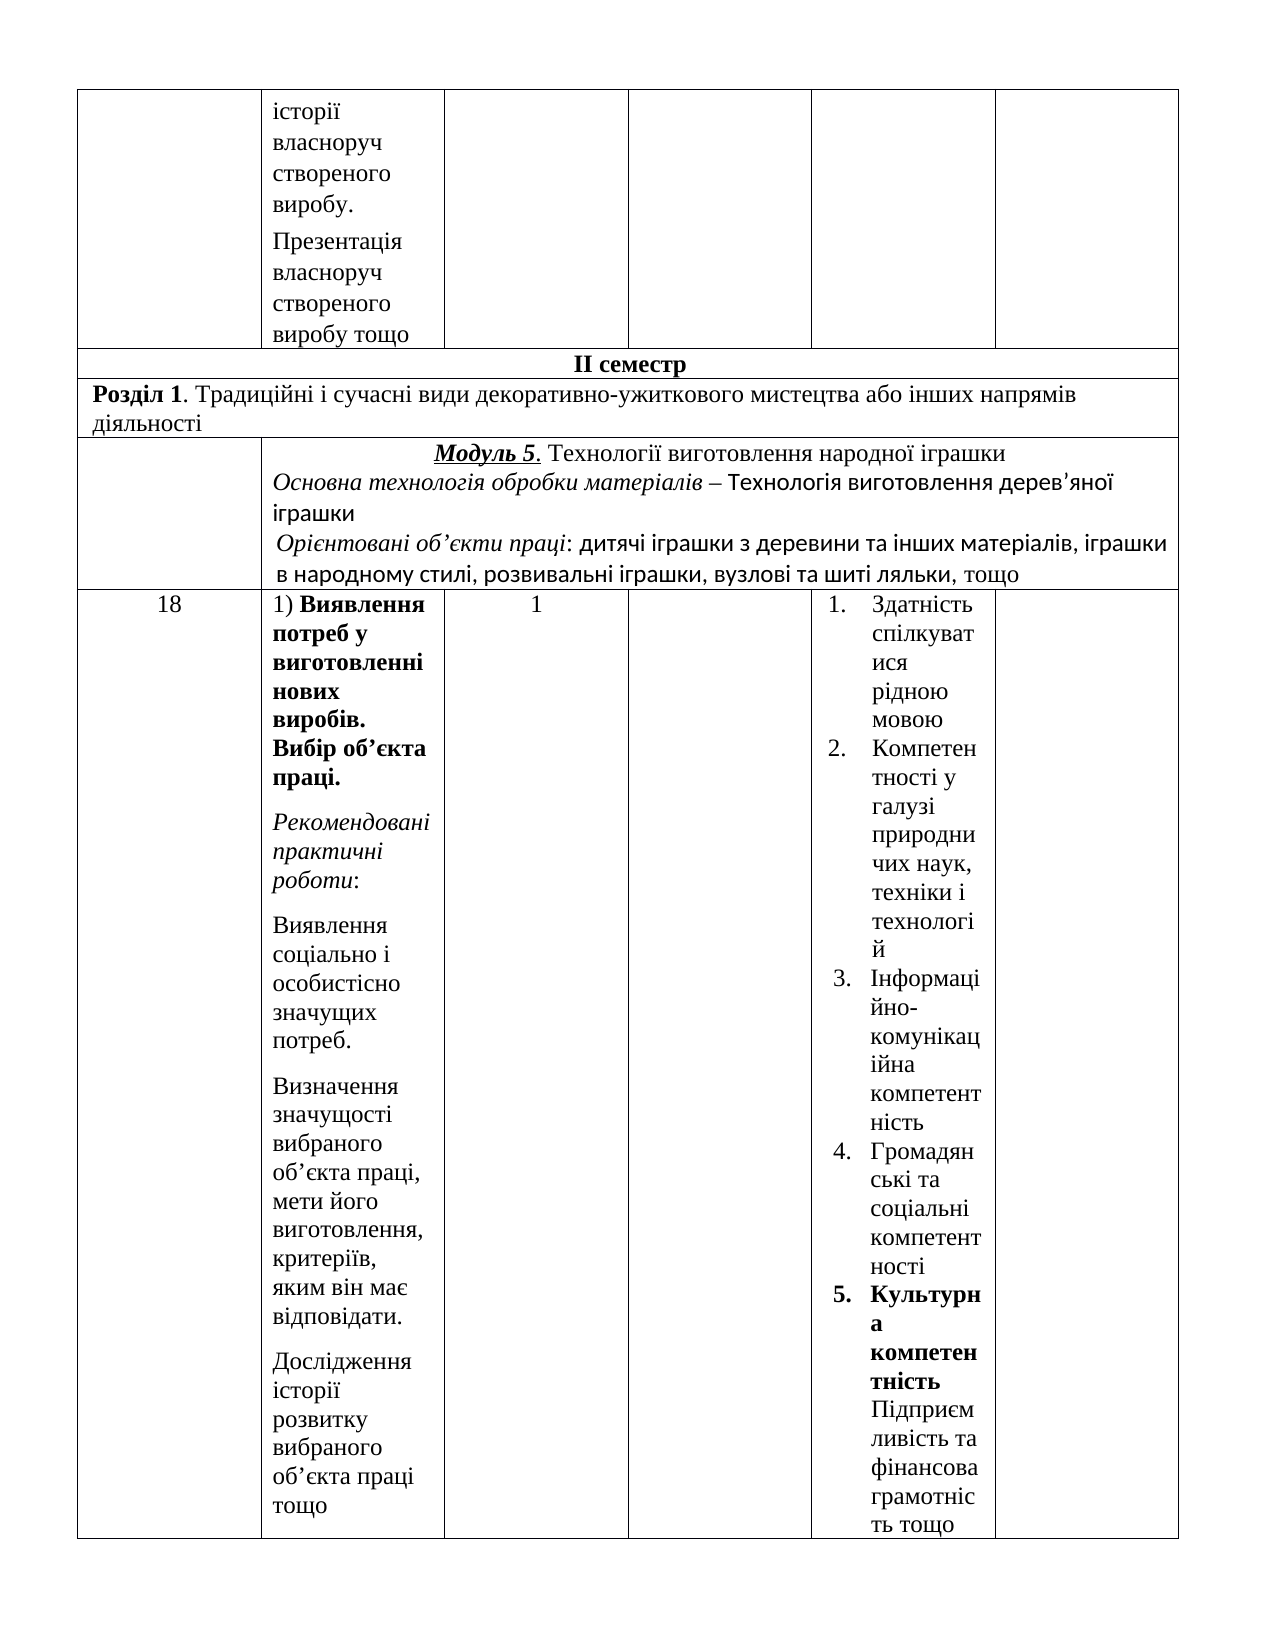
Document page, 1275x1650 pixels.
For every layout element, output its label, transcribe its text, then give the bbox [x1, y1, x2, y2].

table_cell [445, 90, 628, 348]
table_cell Розділ 1. Традиційні і сучасні види декоративно-ужиткового мистецтва або інших напрямів діяльності [78, 379, 1178, 437]
table_cell Модуль 5. Технології виготовлення народної іграшки Основна технологія обробки матеріалів – Технологія виготовлення дерев’яної іграшки Орієнтовані об’єкти праці: дитячі іграшки з деревини та інших матеріалів, іграшки в народному стилі, розвивальні іграшки, вузлові та шиті ляльки, тощо [262, 438, 1178, 588]
table_cell [629, 90, 811, 348]
table_cell ІІ семестр [78, 349, 1178, 378]
table_cell Здатність спілкуватися рідною мовою Компетентності у галузі природничих наук, техніки і технологій Інформаційно-комунікаційна компетентність Громадянські та соціальні компетентності Культурна компетентність Підприємливість та фінансова грамотність тощо [812, 590, 995, 1538]
table_cell 18 [78, 590, 261, 1538]
table_cell [996, 590, 1178, 1538]
table_cell 1) Виявлення потреб у виготовленні нових виробів. Вибір об’єкта праці. Рекомендовані практичні роботи: Виявлення соціально і особистісно значущих потреб. Визначення значущості вибраного об’єкта праці, мети його виготовлення, критеріїв, яким він має відповідати. Дослідження історії розвитку вибраного об’єкта праці тощо [262, 590, 444, 1538]
table_cell [78, 438, 261, 588]
table_cell історії власноруч створеного виробу. Презентація власноруч створеного виробу тощо [262, 90, 444, 348]
table_cell 1 [445, 590, 628, 1538]
table_cell [629, 590, 811, 1538]
table_cell [812, 90, 995, 348]
table_cell [996, 90, 1178, 348]
table_cell [78, 90, 261, 348]
